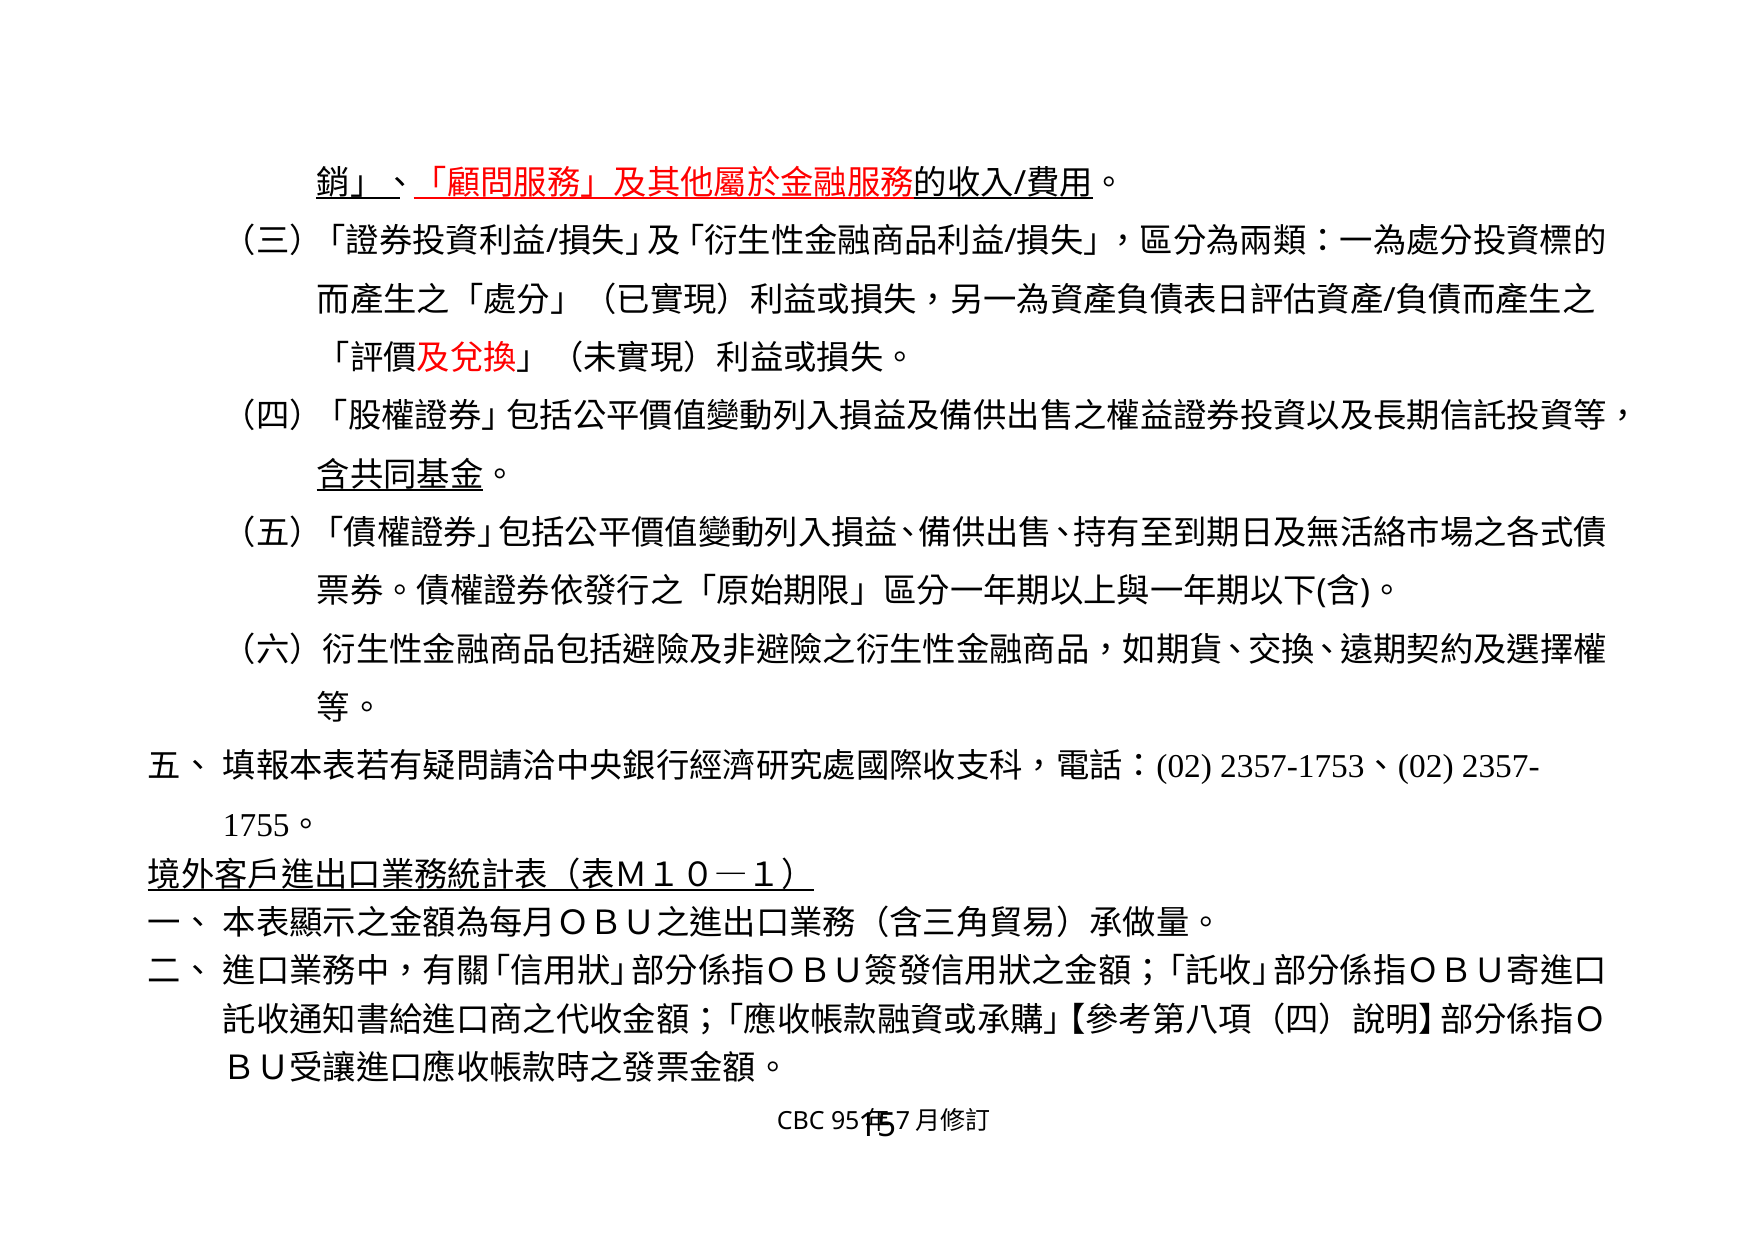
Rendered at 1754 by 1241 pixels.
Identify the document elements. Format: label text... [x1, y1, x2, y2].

list 填報本表若有疑問請洽中央銀行經濟研究處國際收支科，電話：(02) 2357-1753、(02) 2357-1755。 [148, 731, 1606, 848]
text （二）「金融服務」收支係指辦理各種金融業務如外匯交易、證券交易（經紀、發行、承銷及贖回）、衍生性金融商品交易、資產管理及證券保管等服務所產生的手續費及佣金。換言之，除了銀行業會計制度範本－損益表內之「手續費」收入/費用外，尚包括「證券經紀」及「證券承銷」、「顧問服務」及其他屬於金融服務的收入/費用。 [223, 148, 1606, 206]
text （三）「證券投資利益/損失」及「衍生性金融商品利益/損失」，區分為兩類：一為處分投資標的而產生之「處分」（已實現）利益或損失，另一為資產負債表日評估資產/負債而產生之「評價及兌換」（未實現）利益或損失。 [223, 206, 1606, 381]
list 進口業務中，有關「信用狀」部分係指ＯＢＵ簽發信用狀之金額；「託收」部分係指ＯＢＵ寄進口託收通知書給進口商之代收金額；「應收帳款融資或承購」【參考第八項（四）說明】部分係指ＯＢＵ受讓進口應收帳款時之發票金額。 [148, 944, 1606, 1089]
text 境外客戶進出口業務統計表（表Ｍ１０—１） [148, 848, 1606, 896]
text （四）「股權證券」包括公平價值變動列入損益及備供出售之權益證券投資以及長期信託投資等，含共同基金。 [223, 381, 1606, 498]
text （五）「債權證券」包括公平價值變動列入損益、備供出售、持有至到期日及無活絡市場之各式債票券。債權證券依發行之「原始期限」區分一年期以上與一年期以下(含)。 [223, 498, 1606, 614]
text （六）衍生性金融商品包括避險及非避險之衍生性金融商品，如期貨、交換、遠期契約及選擇權等。 [223, 614, 1606, 731]
list 本表顯示之金額為每月ＯＢＵ之進出口業務（含三角貿易）承做量。 [148, 896, 1606, 944]
